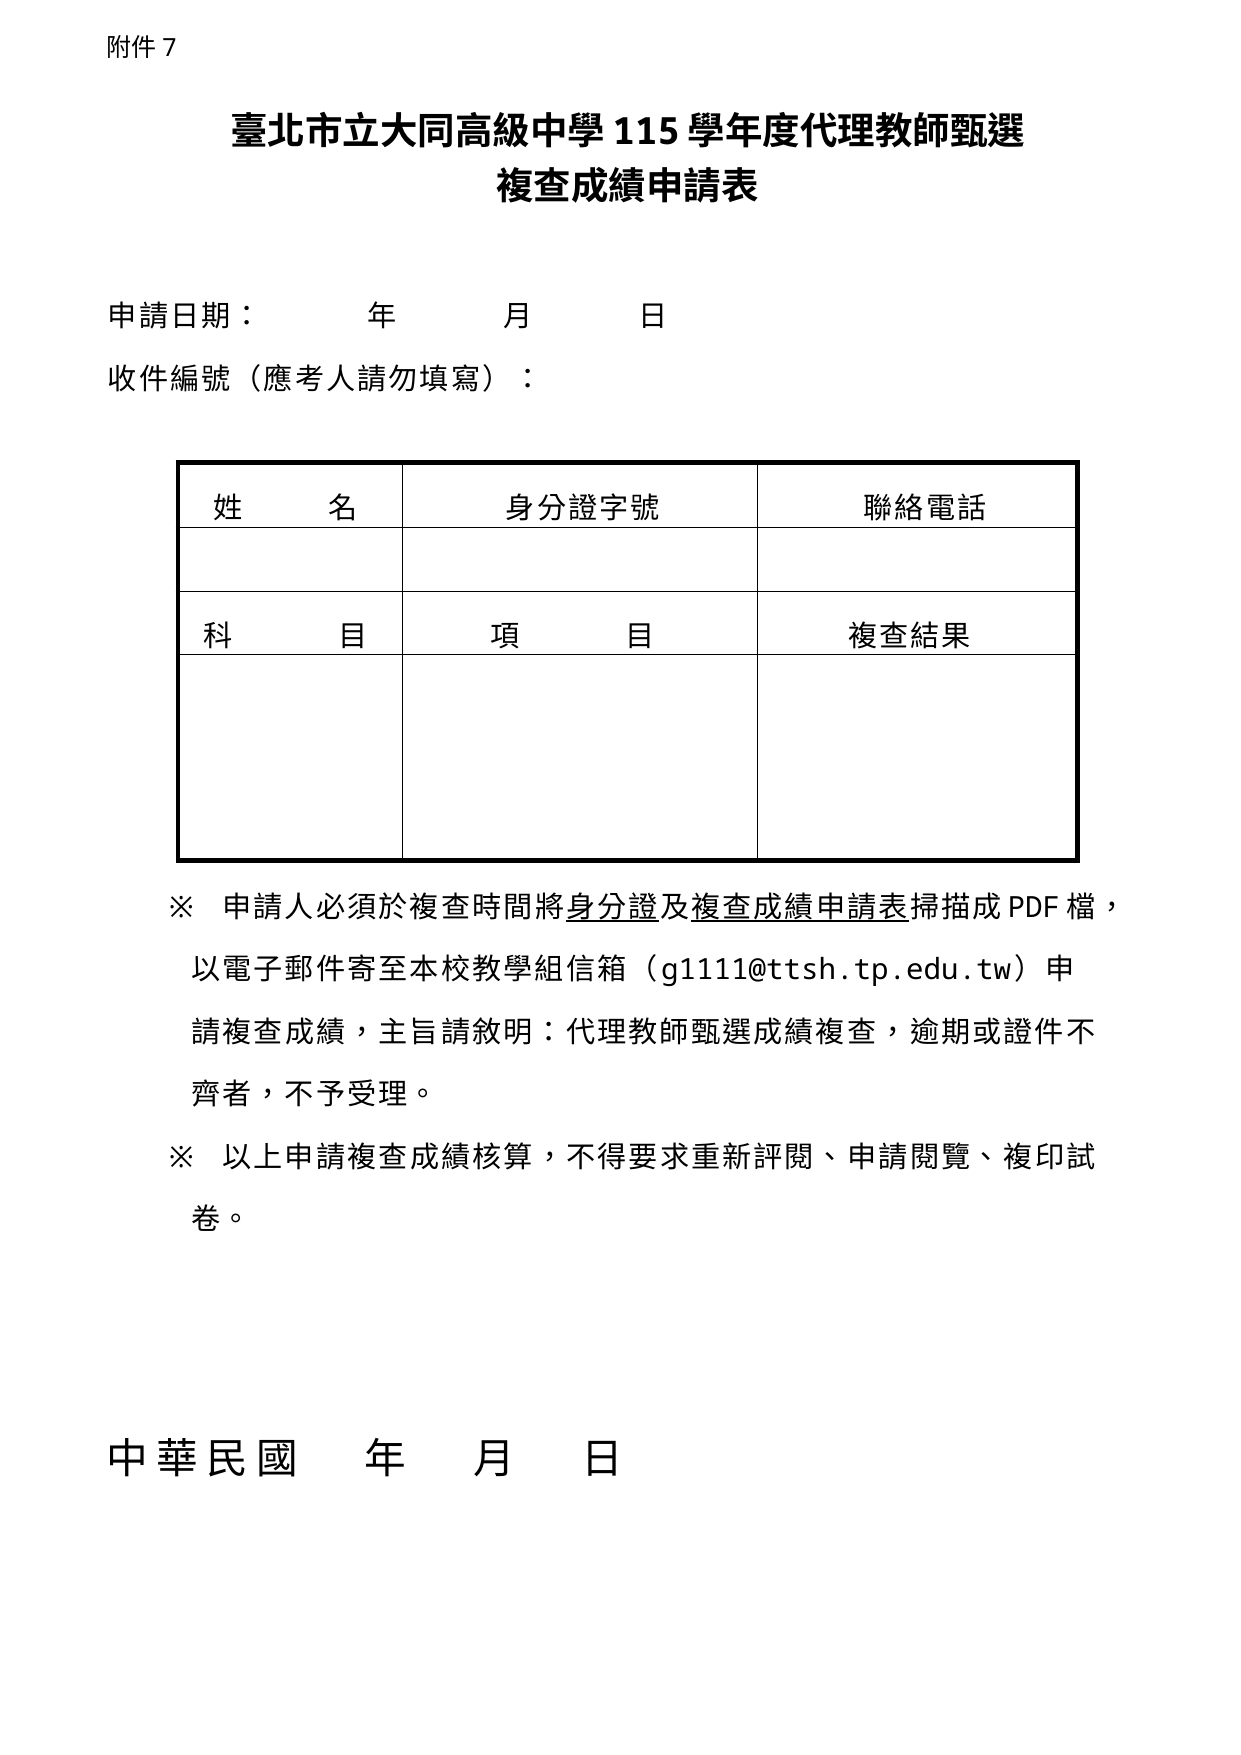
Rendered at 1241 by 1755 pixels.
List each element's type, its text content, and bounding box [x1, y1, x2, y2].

text 複查成績申請表 [107, 156, 1148, 210]
text ※ 申請人必須於複查時間將身分證及複查成績申請表掃描成PDF檔，以電子郵件寄至本校教學組信箱（g1111@ttsh.tp.edu.tw）申請複查成績，主旨請敘明：代理教師甄選成績複查，逾期或證件不齊者，不予受理。 [157, 863, 1098, 1113]
text ※ 以上申請複查成績核算，不得要求重新評閱、申請閱覽、複印試卷。 [157, 1113, 1098, 1238]
table_cell [403, 655, 757, 858]
table_cell 項 目 [403, 592, 757, 654]
table_header 身分證字號 [403, 465, 757, 527]
text 收件編號（應考人請勿填寫）： [107, 335, 1098, 397]
text 附件7 [107, 27, 1148, 64]
text 臺北市立大同高級中學115學年度代理教師甄選 [107, 101, 1148, 156]
text 申請日期： 年 月 日 [107, 272, 998, 335]
table_cell [180, 655, 402, 858]
table_cell 複查結果 [758, 592, 1075, 654]
table_cell [403, 528, 757, 591]
text 中華民國 年 月 日 [107, 1425, 1148, 1486]
table_cell 科 目 [180, 592, 402, 654]
table_cell [180, 528, 402, 591]
table_cell [758, 655, 1075, 858]
table_cell [758, 528, 1075, 591]
table_header 聯絡電話 [758, 465, 1075, 527]
table_header 姓 名 [180, 465, 402, 527]
